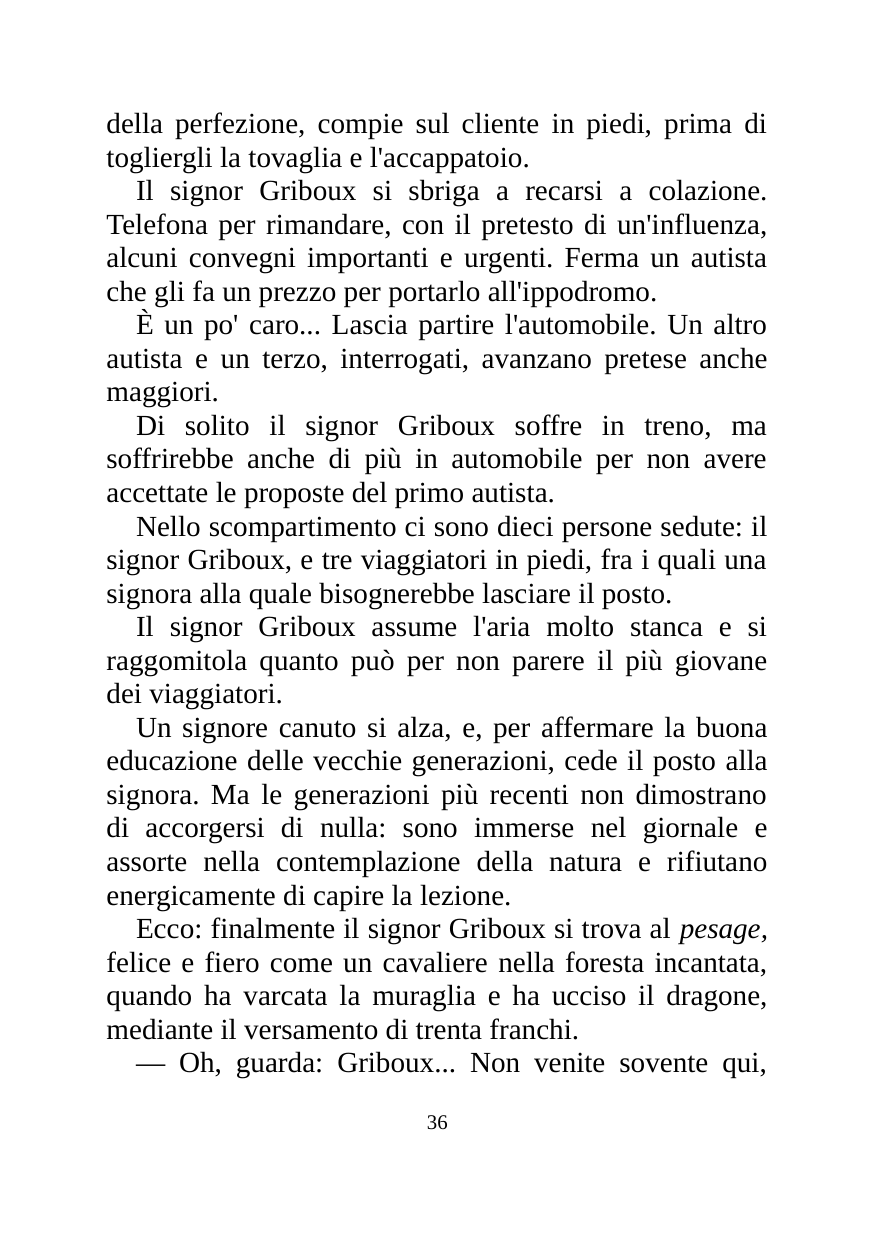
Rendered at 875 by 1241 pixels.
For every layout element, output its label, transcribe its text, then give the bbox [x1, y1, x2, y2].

text Un signore canuto si alza, e, per affermare la buona educazione delle vecchie generazioni, cede il posto alla signora. Ma le generazioni più recenti non dimostrano di accorgersi di nulla: sono immerse nel giornale e assorte nella contemplazione della natura e rifiutano energicamente di capire la lezione. [106, 710, 768, 911]
text Ecco: finalmente il signor Griboux si trova al pesage, felice e fiero come un cavaliere nella foresta incantata, quando ha varcata la muraglia e ha ucciso il dragone, mediante il versamento di trenta franchi. [106, 911, 768, 1045]
text della perfezione, compie sul cliente in piedi, prima di togliergli la tovaglia e l'accappatoio. [106, 106, 768, 173]
text Il signor Griboux si sbriga a recarsi a colazione. Telefona per rimandare, con il pretesto di un'influenza, alcuni convegni importanti e urgenti. Ferma un autista che gli fa un prezzo per portarlo all'ippodromo. [106, 173, 768, 307]
text Nello scompartimento ci sono dieci persone sedute: il signor Griboux, e tre viaggiatori in piedi, fra i quali una signora alla quale bisognerebbe lasciare il posto. [106, 509, 768, 609]
text È un po' caro... Lascia partire l'automobile. Un altro autista e un terzo, interrogati, avanzano pretese anche maggiori. [106, 307, 768, 408]
text Il signor Griboux assume l'aria molto stanca e si raggomitola quanto può per non parere il più giovane dei viaggiatori. [106, 609, 768, 710]
text — Oh, guarda: Griboux... Non venite sovente qui, [106, 1045, 768, 1079]
text Di solito il signor Griboux soffre in treno, ma soffrirebbe anche di più in automobile per non avere accettate le proposte del primo autista. [106, 408, 768, 509]
